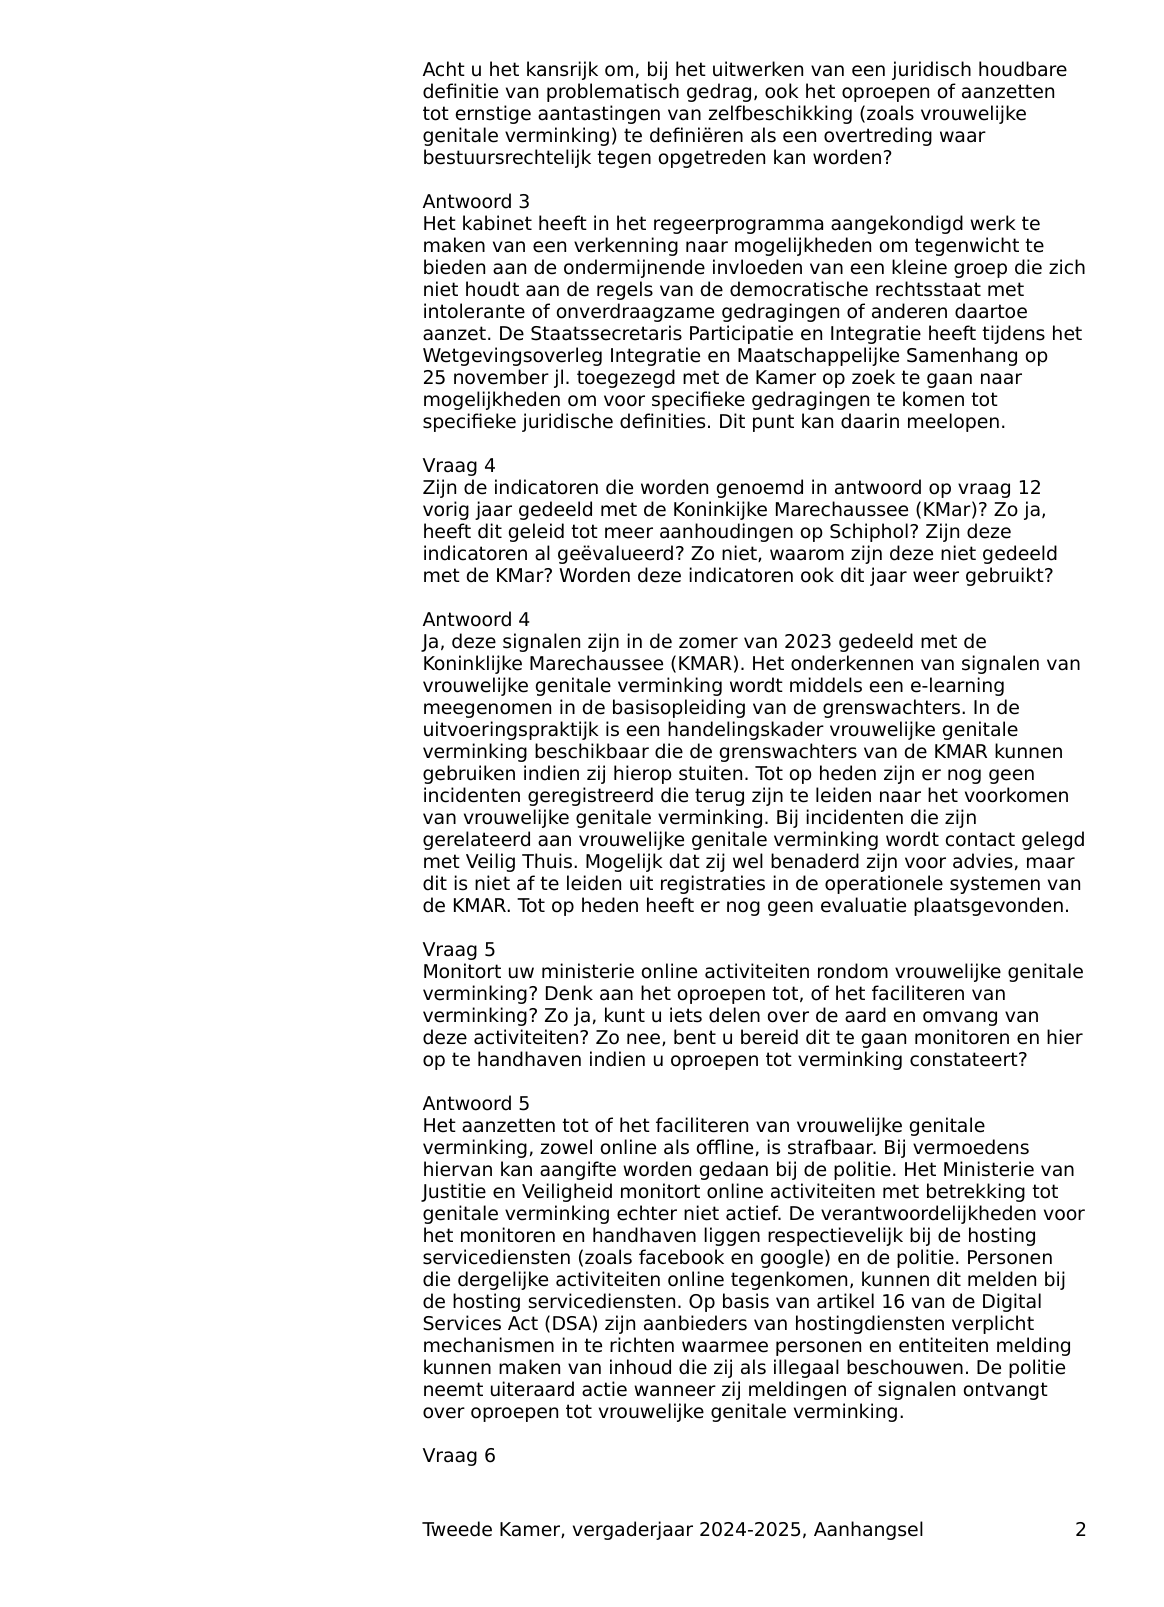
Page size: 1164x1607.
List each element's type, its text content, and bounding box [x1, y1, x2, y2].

text Het kabinet heeft in het regeerprogramma aangekondigd werk te maken van een verkenning naar mogelijkheden om tegenwicht te bieden aan de ondermijnende invloeden van een kleine groep die zich niet houdt aan de regels van de democratische rechtsstaat met intolerante of onverdraagzame gedragingen of anderen daartoe aanzet. De Staatssecretaris Participatie en Integratie heeft tijdens het Wetgevingsoverleg Integratie en Maatschappelijke Samenhang op 25 november jl. toegezegd met de Kamer op zoek te gaan naar mogelijkheden om voor specifieke gedragingen te komen tot specifieke juridische definities. Dit punt kan daarin meelopen. [422, 213, 1087, 433]
text Antwoord 4 [422, 609, 1087, 631]
text Monitort uw ministerie online activiteiten rondom vrouwelijke genitale verminking? Denk aan het oproepen tot, of het faciliteren van verminking? Zo ja, kunt u iets delen over de aard en omvang van deze activiteiten? Zo nee, bent u bereid dit te gaan monitoren en hier op te handhaven indien u oproepen tot verminking constateert? [422, 961, 1087, 1071]
text Acht u het kansrijk om, bij het uitwerken van een juridisch houdbare definitie van problematisch gedrag, ook het oproepen of aanzetten tot ernstige aantastingen van zelfbeschikking (zoals vrouwelijke genitale verminking) te definiëren als een overtreding waar bestuursrechtelijk tegen opgetreden kan worden? [422, 59, 1087, 169]
text Vraag 4 [422, 455, 1087, 477]
text Vraag 6 [422, 1445, 1087, 1467]
text Het aanzetten tot of het faciliteren van vrouwelijke genitale verminking, zowel online als offline, is strafbaar. Bij vermoedens hiervan kan aangifte worden gedaan bij de politie. Het Ministerie van Justitie en Veiligheid monitort online activiteiten met betrekking tot genitale verminking echter niet actief. De verantwoordelijkheden voor het monitoren en handhaven liggen respectievelijk bij de hosting servicediensten (zoals facebook en google) en de politie. Personen die dergelijke activiteiten online tegenkomen, kunnen dit melden bij de hosting servicediensten. Op basis van artikel 16 van de Digital Services Act (DSA) zijn aanbieders van hostingdiensten verplicht mechanismen in te richten waarmee personen en entiteiten melding kunnen maken van inhoud die zij als illegaal beschouwen. De politie neemt uiteraard actie wanneer zij meldingen of signalen ontvangt over oproepen tot vrouwelijke genitale verminking. [422, 1115, 1087, 1423]
text Antwoord 5 [422, 1093, 1087, 1115]
text Ja, deze signalen zijn in de zomer van 2023 gedeeld met de Koninklijke Marechaussee (KMAR). Het onderkennen van signalen van vrouwelijke genitale verminking wordt middels een e-learning meegenomen in de basisopleiding van de grenswachters. In de uitvoeringspraktijk is een handelingskader vrouwelijke genitale verminking beschikbaar die de grenswachters van de KMAR kunnen gebruiken indien zij hierop stuiten. Tot op heden zijn er nog geen incidenten geregistreerd die terug zijn te leiden naar het voorkomen van vrouwelijke genitale verminking. Bij incidenten die zijn gerelateerd aan vrouwelijke genitale verminking wordt contact gelegd met Veilig Thuis. Mogelijk dat zij wel benaderd zijn voor advies, maar dit is niet af te leiden uit registraties in de operationele systemen van de KMAR. Tot op heden heeft er nog geen evaluatie plaatsgevonden. [422, 631, 1087, 917]
text Vraag 5 [422, 939, 1087, 961]
text Zijn de indicatoren die worden genoemd in antwoord op vraag 12 vorig jaar gedeeld met de Koninkijke Marechaussee (KMar)? Zo ja, heeft dit geleid tot meer aanhoudingen op Schiphol? Zijn deze indicatoren al geëvalueerd? Zo niet, waarom zijn deze niet gedeeld met de KMar? Worden deze indicatoren ook dit jaar weer gebruikt? [422, 477, 1087, 587]
text Antwoord 3 [422, 191, 1087, 213]
